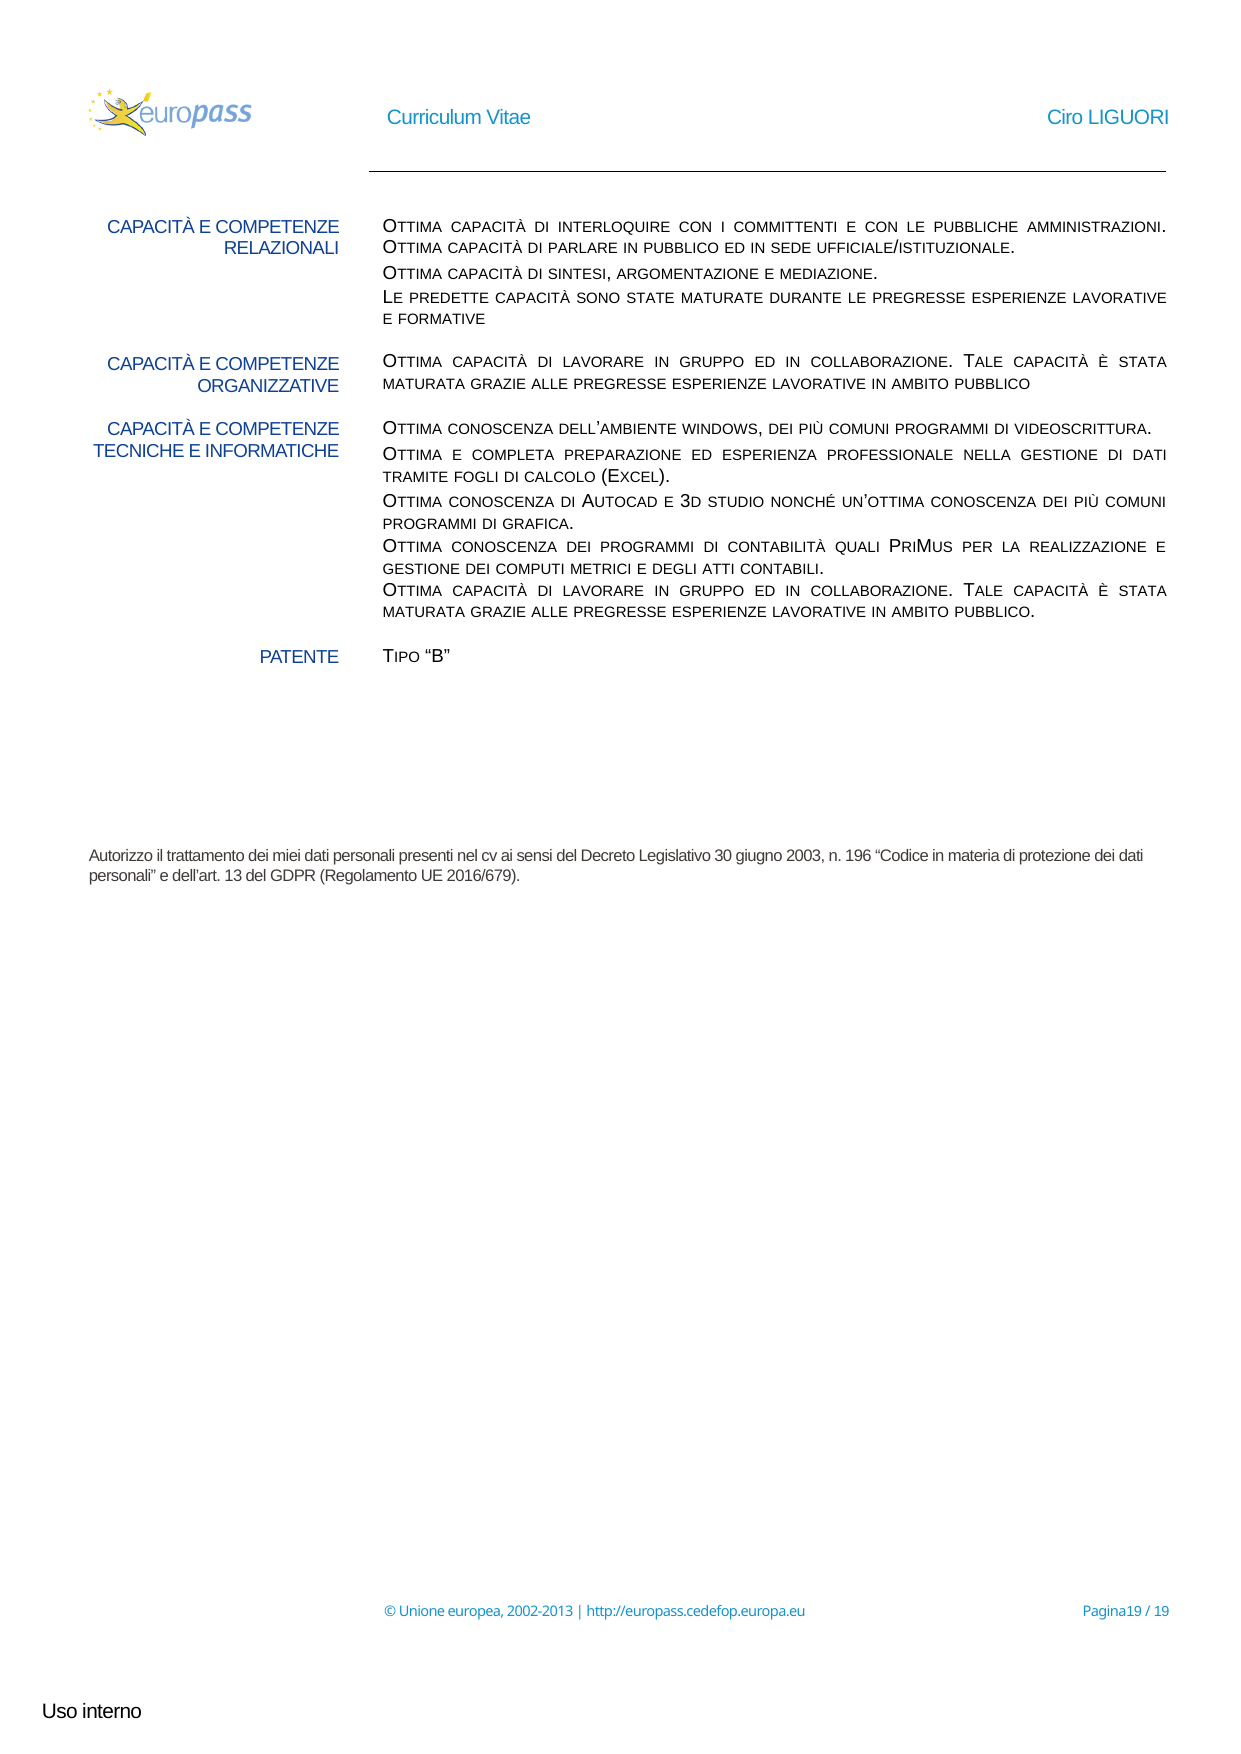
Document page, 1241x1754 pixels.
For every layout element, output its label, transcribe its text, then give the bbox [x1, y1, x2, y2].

table_cell Ottima conoscenza dell’ambiente windows, dei più comuni programmi di videoscrittura. Ottima e completa preparazione ed esperienza professionale nella gestione di dati tramite fogli di calcolo (Excel). Ottima conoscenza di Autocad e 3d studio nonché un’ottima conoscenza dei più comuni programmi di grafica. Ottima conoscenza dei programmi di contabilità quali PriMus per la realizzazione e gestione dei computi metrici e degli atti contabili. Ottima capacità di lavorare in gruppo ed in collaborazione. Tale capacità è stata maturata grazie alle pregresse esperienze lavorative in ambito pubblico. [369, 415, 1166, 643]
table_cell capacità e competenze organizzative [89, 350, 369, 415]
text Autorizzo il trattamento dei miei dati personali presenti nel cv ai sensi del Decreto Legislativo 30 giugno 2003, n. 196 “Codice in materia di protezione dei dati personali” e dell’art. 13 del GDPR (Regolamento UE 2016/679). [88, 846, 1169, 884]
table_cell capacità e competenze relazionali [89, 213, 369, 350]
table_cell [1155, 643, 1166, 693]
table_cell Tipo “B” [369, 643, 1155, 693]
table_cell Ottima capacità di interloquire con i committenti e con le pubbliche amministrazioni. Ottima capacità di parlare in pubblico ed in sede ufficiale/istituzionale. Ottima capacità di sintesi, argomentazione e mediazione. Le predette capacità sono state maturate durante le pregresse esperienze lavorative e formative [369, 213, 1166, 350]
table_cell [369, 172, 1166, 213]
table_cell patente [89, 643, 369, 693]
table_cell capacità e competenze tecniche e informatiche [89, 415, 369, 643]
table_cell [89, 171, 369, 213]
table_cell Ottima capacità di lavorare in gruppo ed in collaborazione. Tale capacità è stata maturata grazie alle pregresse esperienze lavorative in ambito pubblico [369, 350, 1166, 415]
